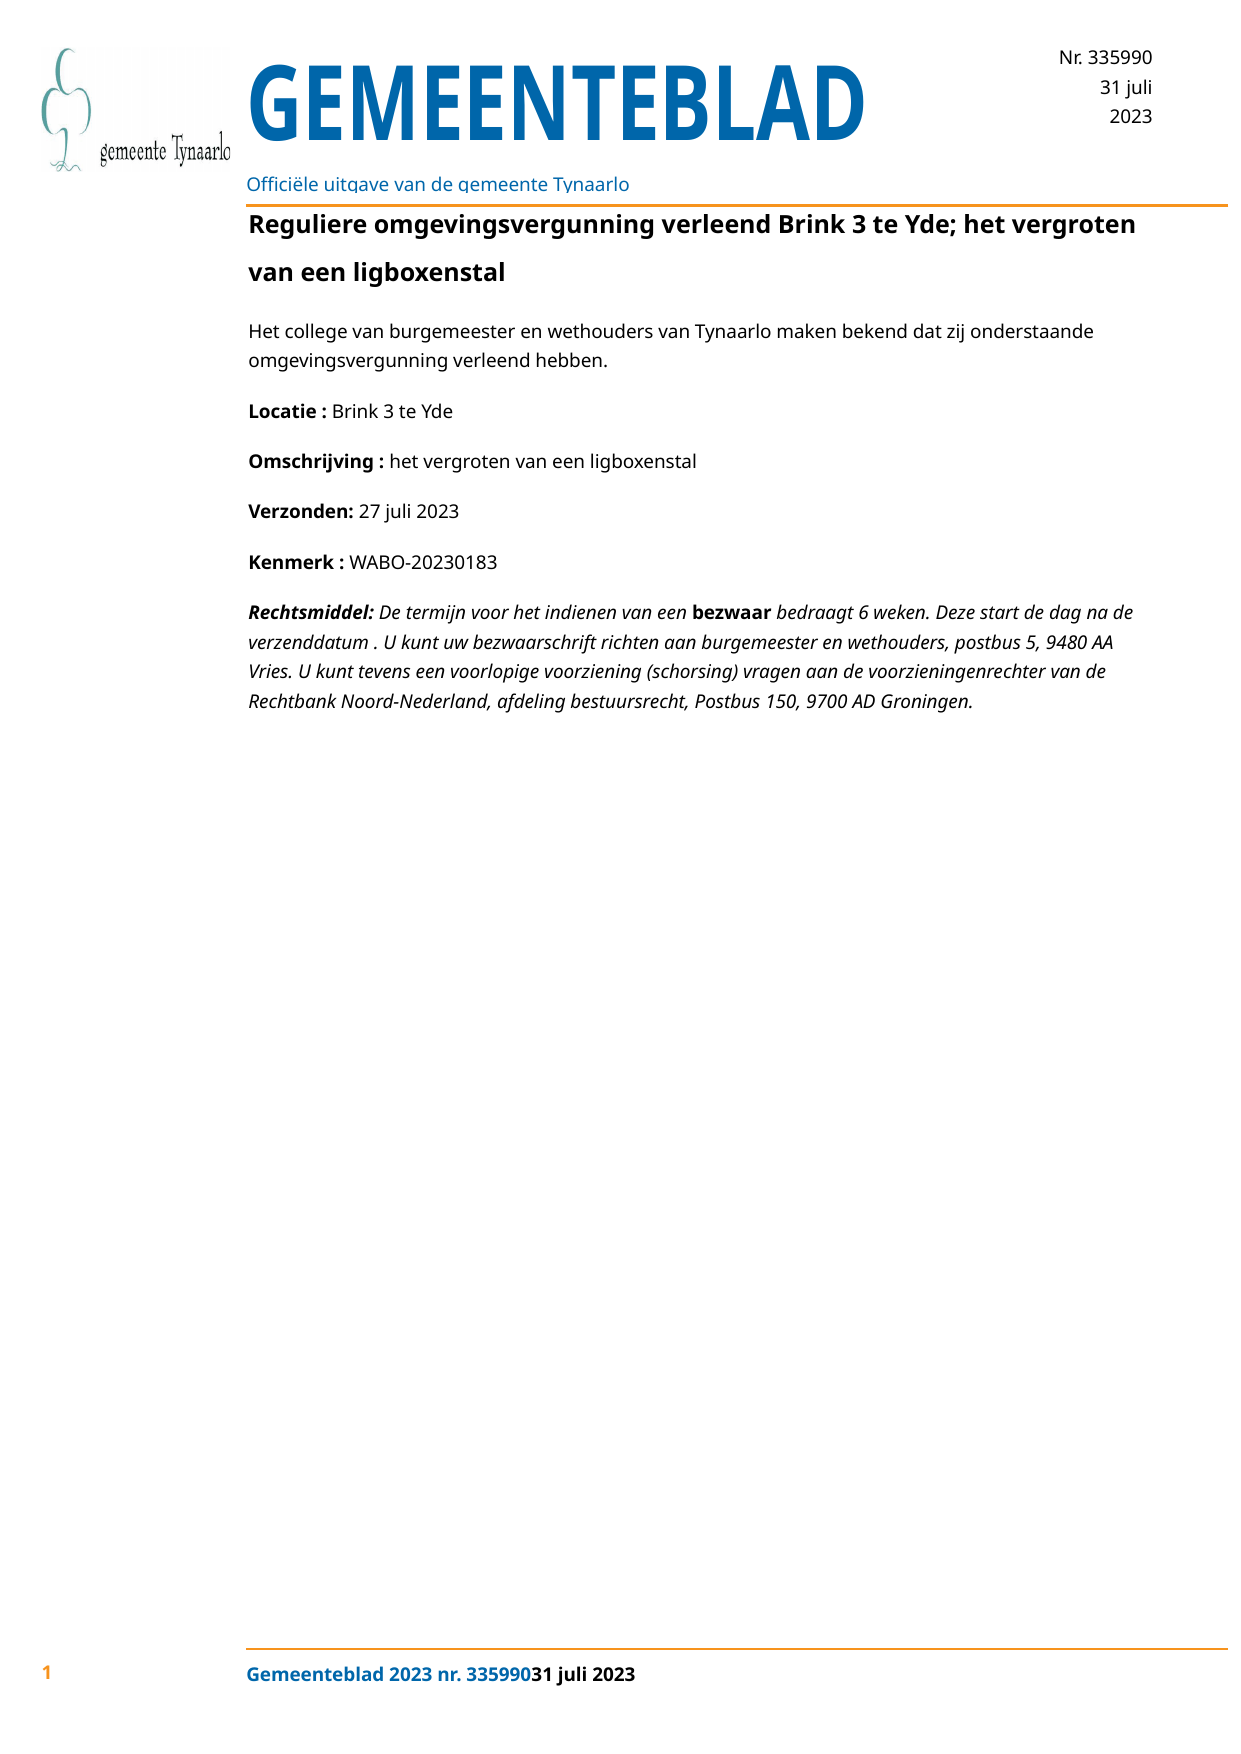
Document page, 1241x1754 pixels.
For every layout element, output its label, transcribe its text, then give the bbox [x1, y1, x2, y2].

text Kenmerk : WABO-20230183 [248, 549, 1152, 575]
text Verzonden: 27 juli 2023 [248, 499, 1152, 524]
text Het college van burgemeester en wethouders van Tynaarlo maken bekend dat zij onderstaande omgevingsvergunning verleend hebben. [248, 318, 1152, 373]
text Omschrijving : het vergroten van een ligboxenstal [248, 448, 1152, 474]
text Rechtsmiddel: De termijn voor het indienen van een bezwaar bedraagt 6 weken. Deze start de dag na de verzenddatum . U kunt uw bezwaarschrift richten aan burgemeester en wethouders, postbus 5, 9480 AA Vries. U kunt tevens een voorlopige voorziening (schorsing) vragen aan de voorzieningenrechter van de Rechtbank Noord-Nederland, afdeling bestuursrecht, Postbus 150, 9700 AD Groningen. [248, 599, 1152, 714]
picture [41, 47, 231, 172]
text Locatie : Brink 3 te Yde [248, 398, 1152, 424]
text Reguliere omgevingsvergunning verleend Brink 3 te Yde; het vergroten van een ligboxenstal [248, 207, 1152, 288]
